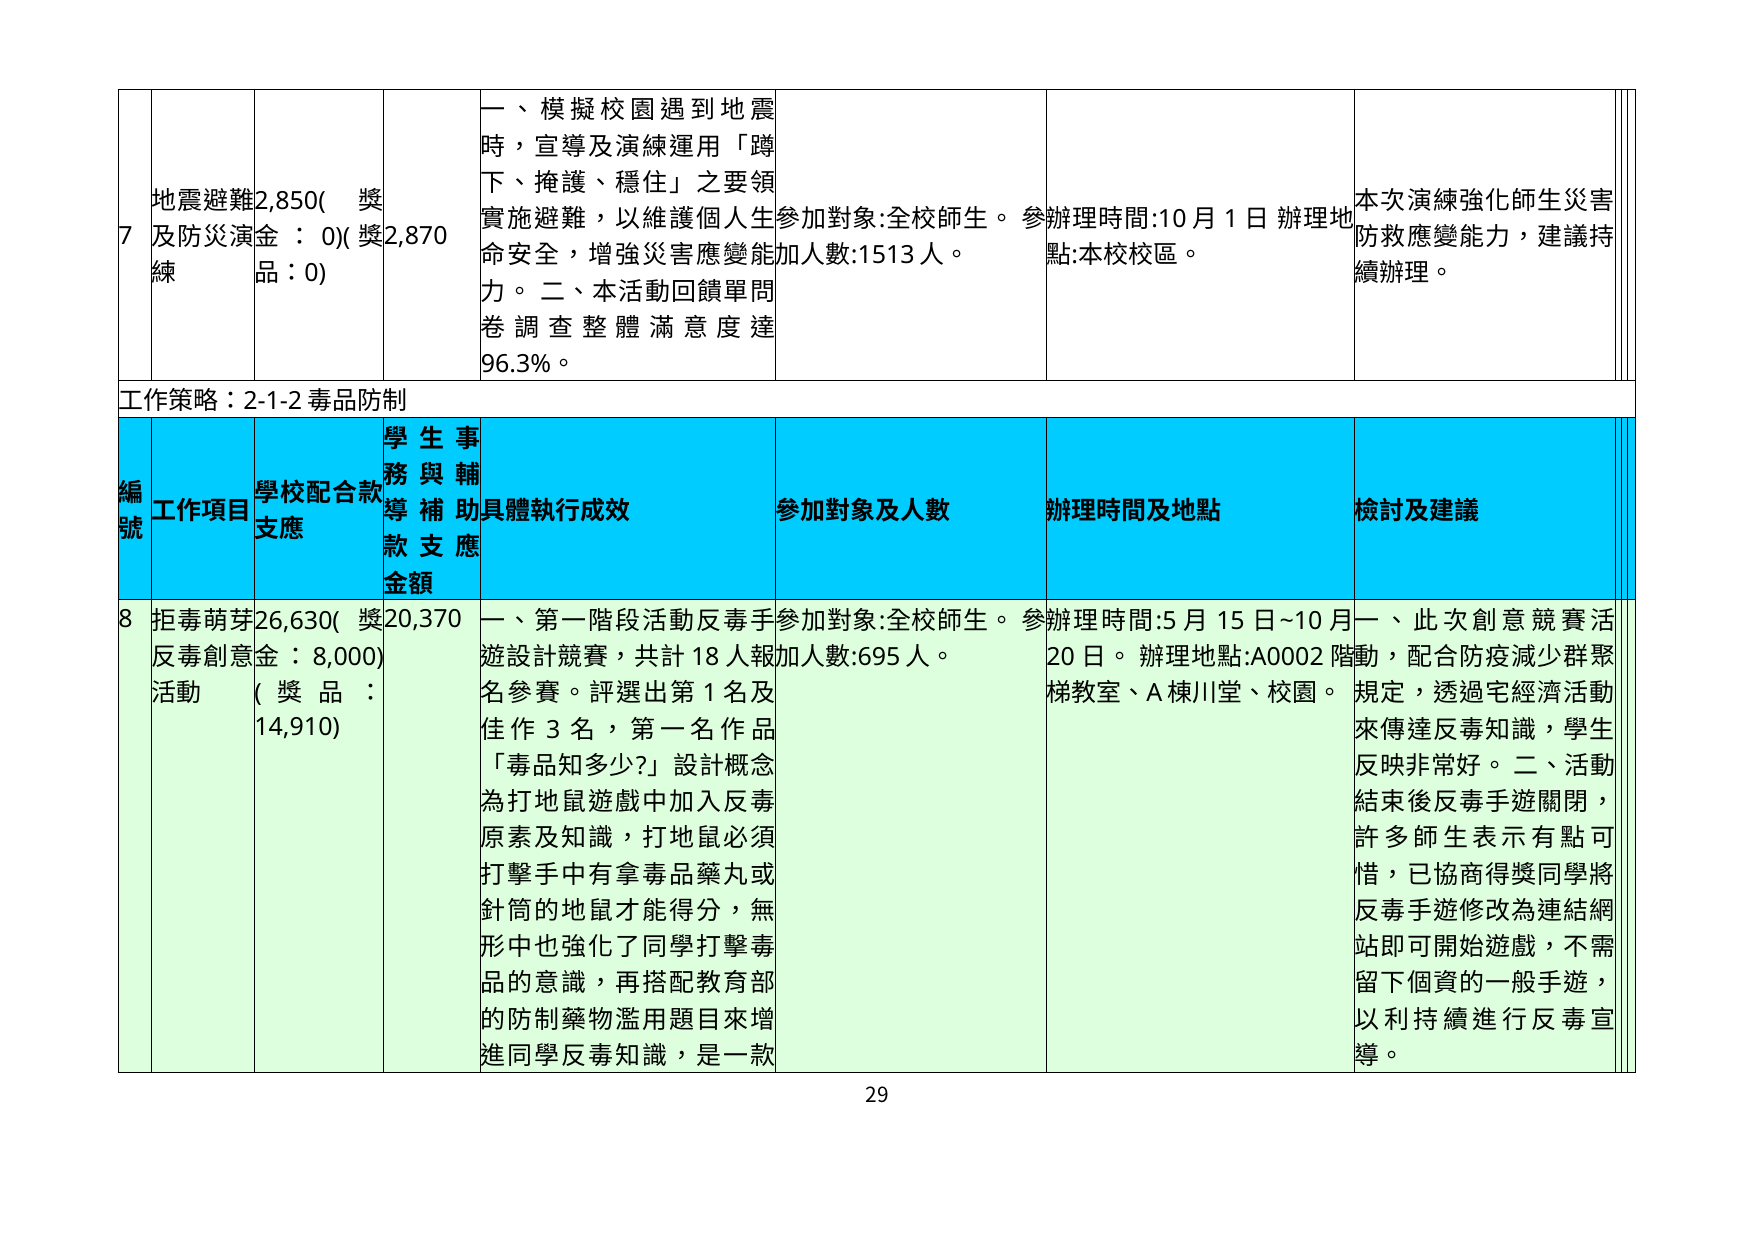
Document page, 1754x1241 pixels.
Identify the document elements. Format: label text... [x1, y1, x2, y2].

table_cell [1616, 418, 1621, 599]
table_cell 參加對象及人數 [776, 418, 1046, 599]
table_cell 拒毒萌芽反毒創意活動 [152, 600, 254, 1072]
table_cell 26,630(獎金：8,000)(獎品：14,910) [255, 600, 383, 1072]
table_cell 2,870 [384, 90, 480, 380]
table_cell 8 [119, 600, 151, 1072]
table_cell 20,370 [384, 600, 480, 1072]
table_cell [1622, 600, 1627, 1072]
table_cell 一、此次創意競賽活動，配合防疫減少群聚規定，透過宅經濟活動來傳達反毒知識，學生反映非常好。 二、活動結束後反毒手遊關閉，許多師生表示有點可惜，已協商得獎同學將反毒手遊修改為連結網站即可開始遊戲，不需留下個資的一般手遊，以利持續進行反毒宣導。 [1355, 600, 1615, 1072]
table_cell 學生事務與輔導補助款支應金額 [384, 418, 480, 599]
table_cell 本次演練強化師生災害防救應變能力，建議持續辦理。 [1355, 90, 1615, 380]
table_cell 地震避難及防災演練 [152, 90, 254, 380]
table_cell 工作策略：2-1-2毒品防制 [119, 381, 1635, 417]
table_cell [1628, 90, 1635, 380]
table_cell 參加對象:全校師生。 參加人數:695人。 [776, 600, 1046, 1072]
table_cell 具體執行成效 [481, 418, 775, 599]
table_cell [1622, 90, 1627, 380]
table_cell 檢討及建議 [1355, 418, 1615, 599]
table_cell 辦理時間:10月1日 辦理地點:本校校區。 [1047, 90, 1354, 380]
table_cell [1616, 600, 1621, 1072]
table_cell [1616, 90, 1621, 380]
table_cell 參加對象:全校師生。 參加人數:1513人。 [776, 90, 1046, 380]
table_cell 7 [119, 90, 151, 380]
table_cell 2,850(獎金：0)(獎品：0) [255, 90, 383, 380]
table_cell 學校配合款支應 [255, 418, 383, 599]
table_cell [1628, 418, 1635, 599]
table_cell 編號 [119, 418, 151, 599]
table_cell 一、模擬校園遇到地震時，宣導及演練運用「蹲下、掩護、穩住」之要領實施避難，以維護個人生命安全，增強災害應變能力。 二、本活動回饋單問卷調查整體滿意度達96.3%。 [481, 90, 775, 380]
table_cell [1622, 418, 1627, 599]
table_cell 一、第一階段活動反毒手遊設計競賽，共計18人報名參賽。評選出第1名及佳作3名，第一名作品「毒品知多少?」設計概念為打地鼠遊戲中加入反毒原素及知識，打地鼠必須打擊手中有拿毒品藥丸或針筒的地鼠才能得分，無形中也強化了同學打擊毒品的意識，再搭配教育部的防制藥物濫用題目來增進同學反毒知識，是一款 [481, 600, 775, 1072]
table_cell [1628, 600, 1635, 1072]
table_cell 辦理時間及地點 [1047, 418, 1354, 599]
table_cell 辦理時間:5月15日~10月20日。 辦理地點:A0002階梯教室、A棟川堂、校園。 [1047, 600, 1354, 1072]
table_cell 工作項目 [152, 418, 254, 599]
